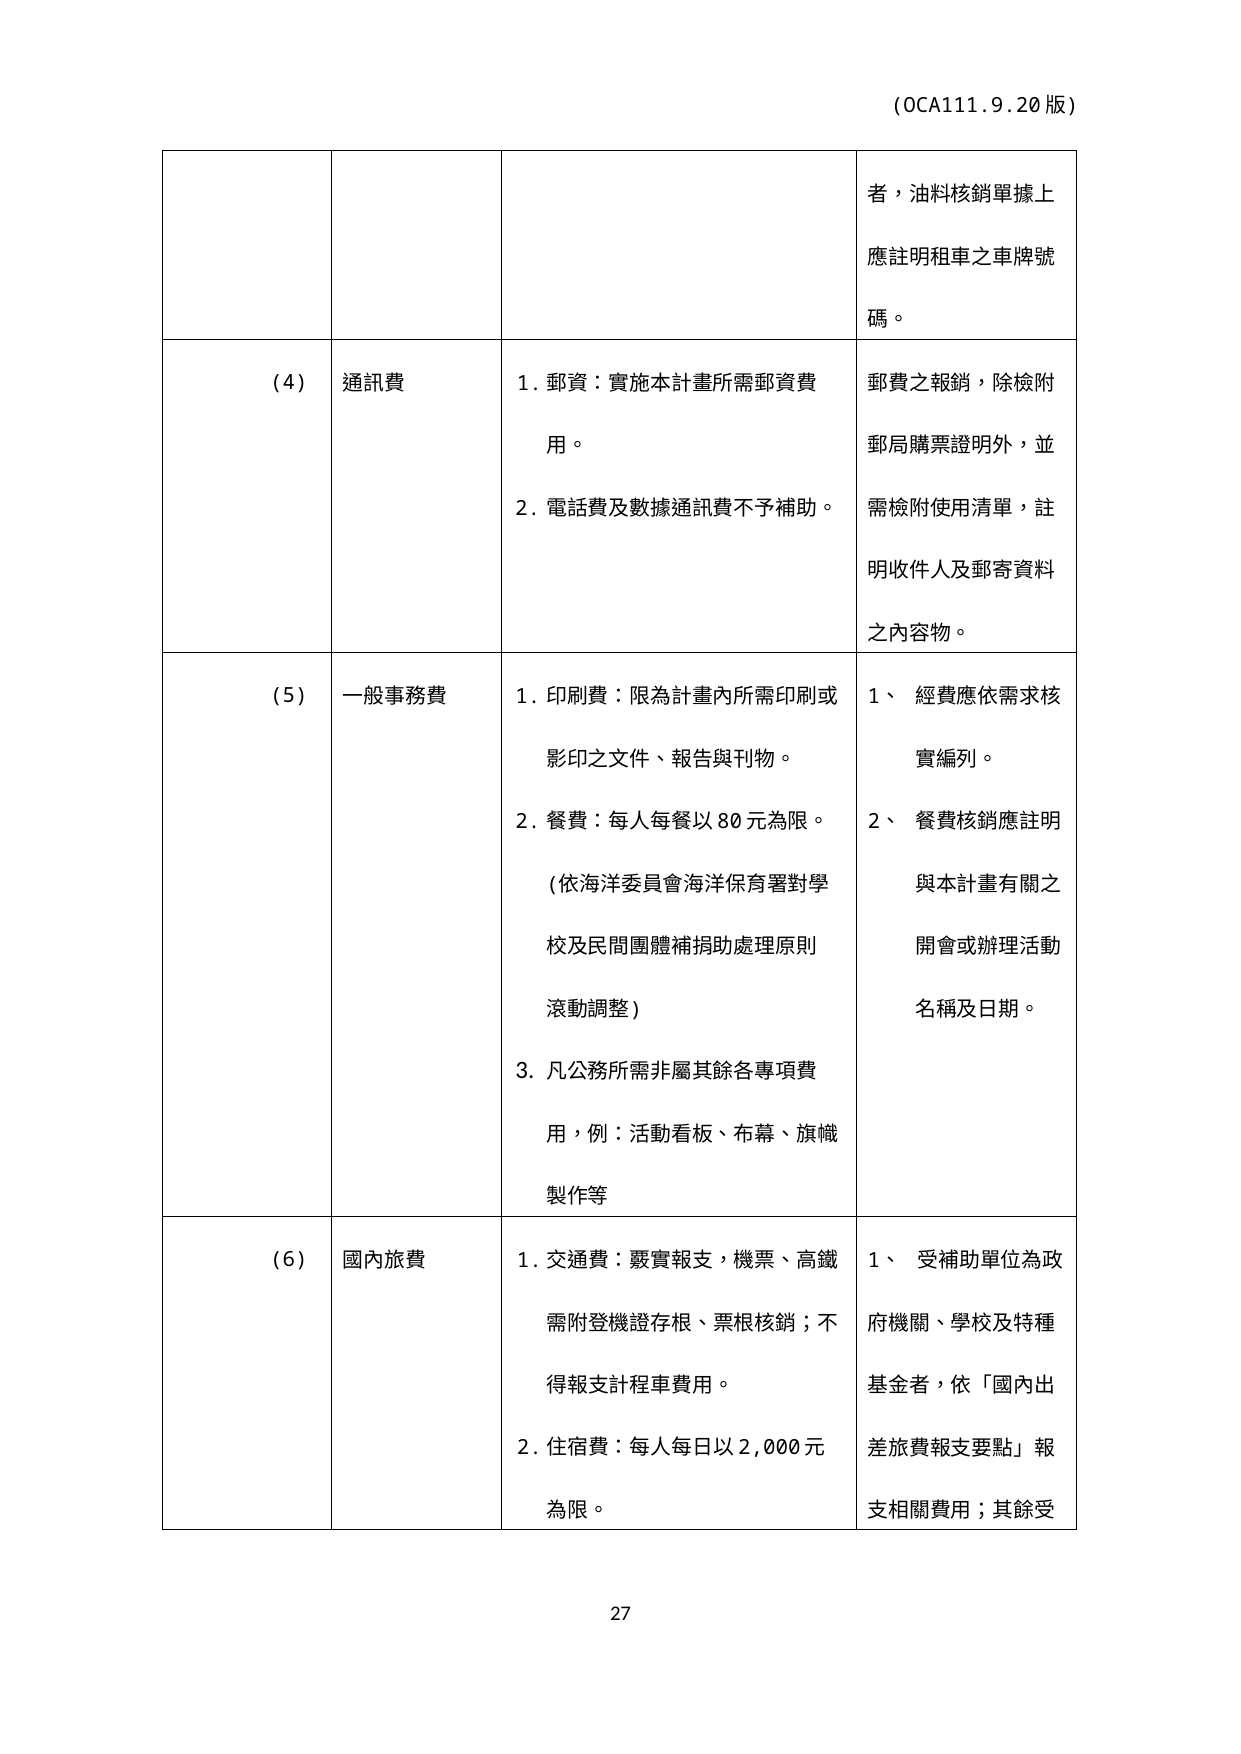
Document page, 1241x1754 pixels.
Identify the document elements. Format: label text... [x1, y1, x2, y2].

table_cell [163, 653, 331, 1216]
table_cell 印刷費：限為計畫內所需印刷或影印之文件、報告與刊物。 餐費：每人每餐以80元為限。(依海洋委員會海洋保育署對學校及民間團體補捐助處理原則 滾動調整) 凡公務所需非屬其餘各專項費用，例：活動看板、布幕、旗幟製作等 [502, 653, 856, 1216]
table_cell 經費應依需求核實編列。 餐費核銷應註明與本計畫有關之開會或辦理活動名稱及日期。 [857, 653, 1076, 1216]
table_cell [163, 151, 331, 338]
table_cell 者，油料核銷單據上應註明租車之車牌號碼。 [857, 151, 1076, 338]
table_cell 郵費之報銷，除檢附郵局購票證明外，並需檢附使用清單，註明收件人及郵寄資料之內容物。 [857, 340, 1076, 652]
table_cell [502, 151, 856, 338]
table_cell 受補助單位為政府機關、學校及特種基金者，依「國內出差旅費報支要點」報支相關費用；其餘受 [857, 1217, 1076, 1529]
table_cell 郵資：實施本計畫所需郵資費用。 電話費及數據通訊費不予補助。 [502, 340, 856, 652]
table_cell 通訊費 [332, 340, 501, 652]
table_cell 一般事務費 [332, 653, 501, 1216]
table_cell 國內旅費 [332, 1217, 501, 1529]
table_cell [163, 340, 331, 652]
table_cell [332, 151, 501, 338]
table_cell [163, 1217, 331, 1529]
table_cell 交通費：覈實報支，機票、高鐵需附登機證存根、票根核銷；不得報支計程車費用。 住宿費：每人每日以2,000元為限。 報銷時應檢附出差旅費報告表，連同有關書據，並經由出差人及受補（捐）助單位權責人員簽署證明。 [502, 1217, 856, 1529]
